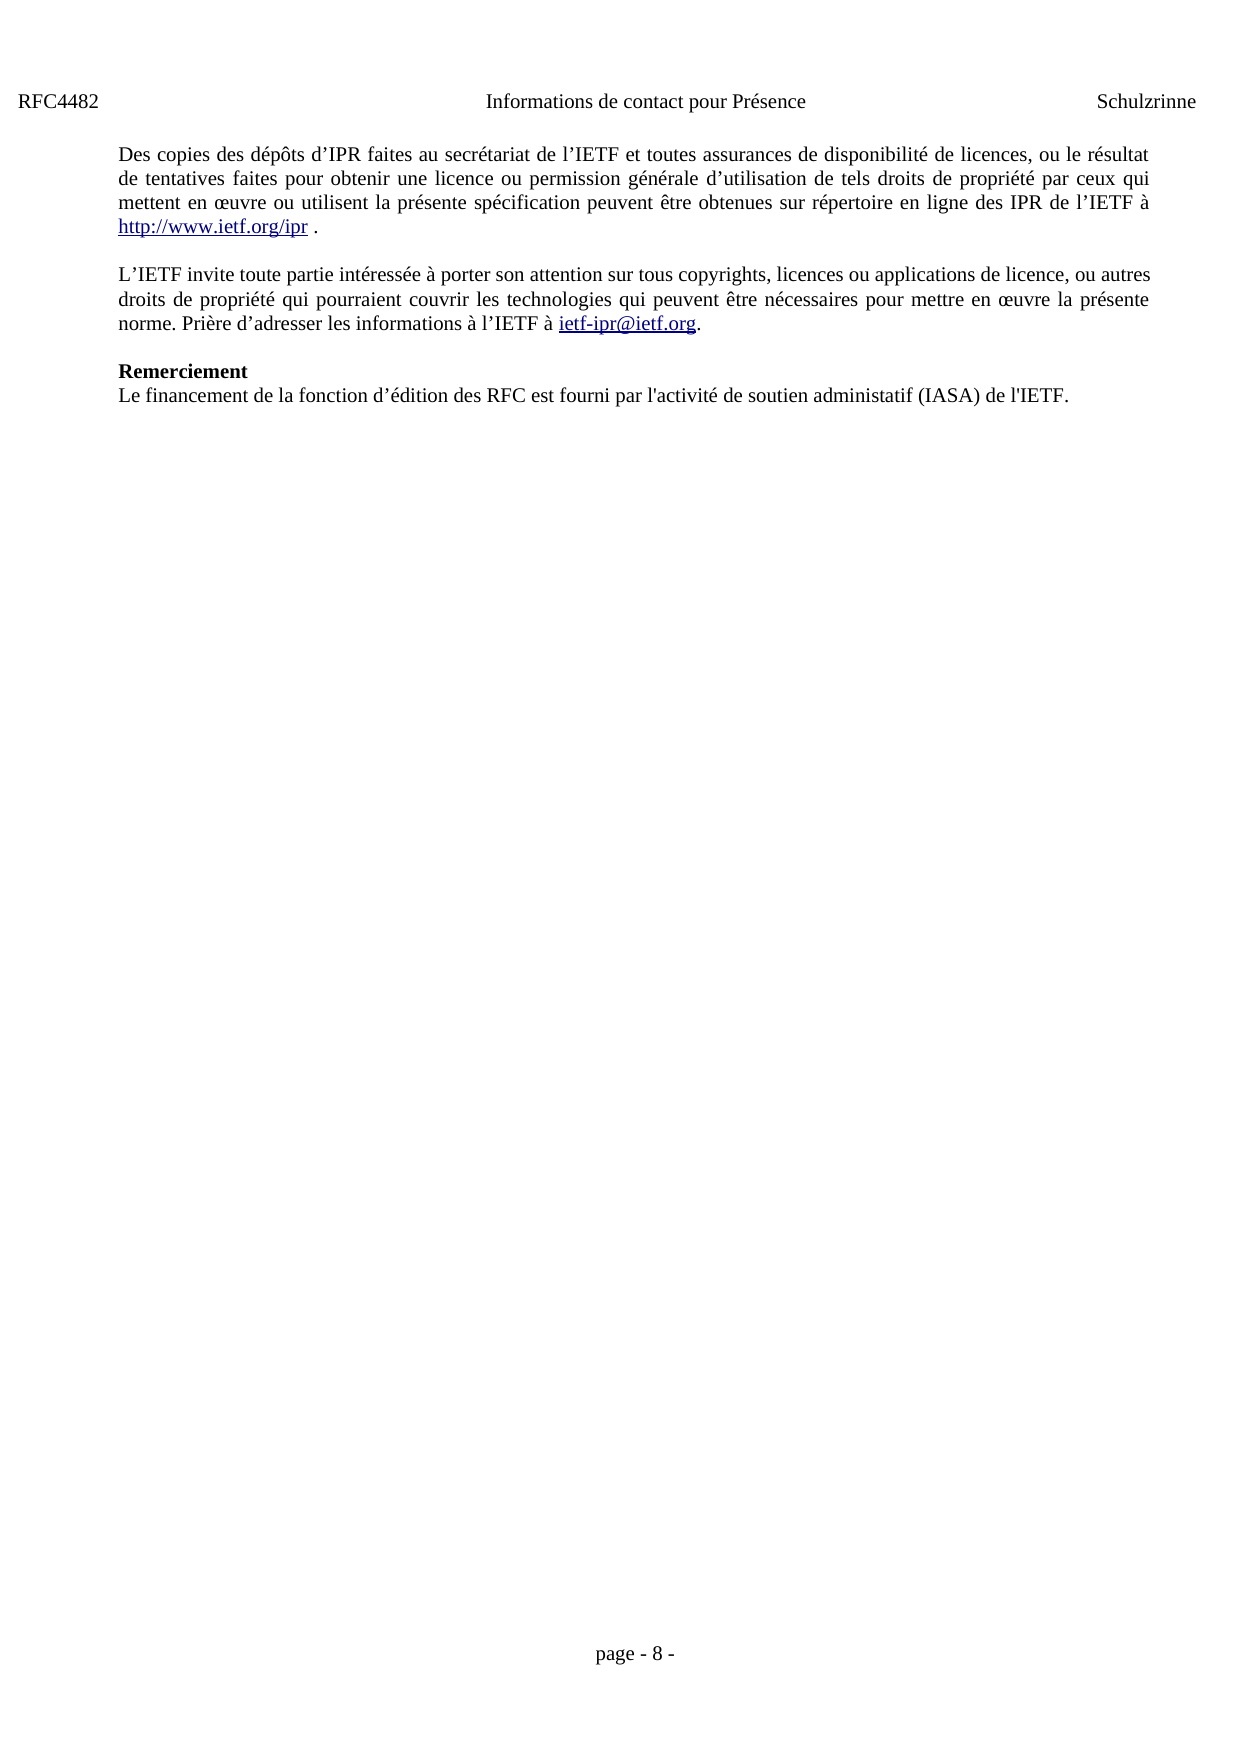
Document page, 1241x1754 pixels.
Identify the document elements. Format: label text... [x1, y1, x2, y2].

text L’IETF invite toute partie intéressée à porter son attention sur tous copyrights, licences ou applications de licence, ou autres droits de propriété qui pourraient couvrir les technologies qui peuvent être nécessaires pour mettre en œuvre la présente norme. Prière d’adresser les informations à l’IETF à ietf-ipr@ietf.org. [118, 262, 1152, 334]
text Le financement de la fonction d’édition des RFC est fourni par l'activité de soutien administatif (IASA) de l'IETF. [118, 383, 1152, 407]
text Remerciement [118, 359, 1152, 383]
text Des copies des dépôts d’IPR faites au secrétariat de l’IETF et toutes assurances de disponibilité de licences, ou le résultat de tentatives faites pour obtenir une licence ou permission générale d’utilisation de tels droits de propriété par ceux qui mettent en œuvre ou utilisent la présente spécification peuvent être obtenues sur répertoire en ligne des IPR de l’IETF à http://www.ietf.org/ipr . [118, 142, 1152, 238]
